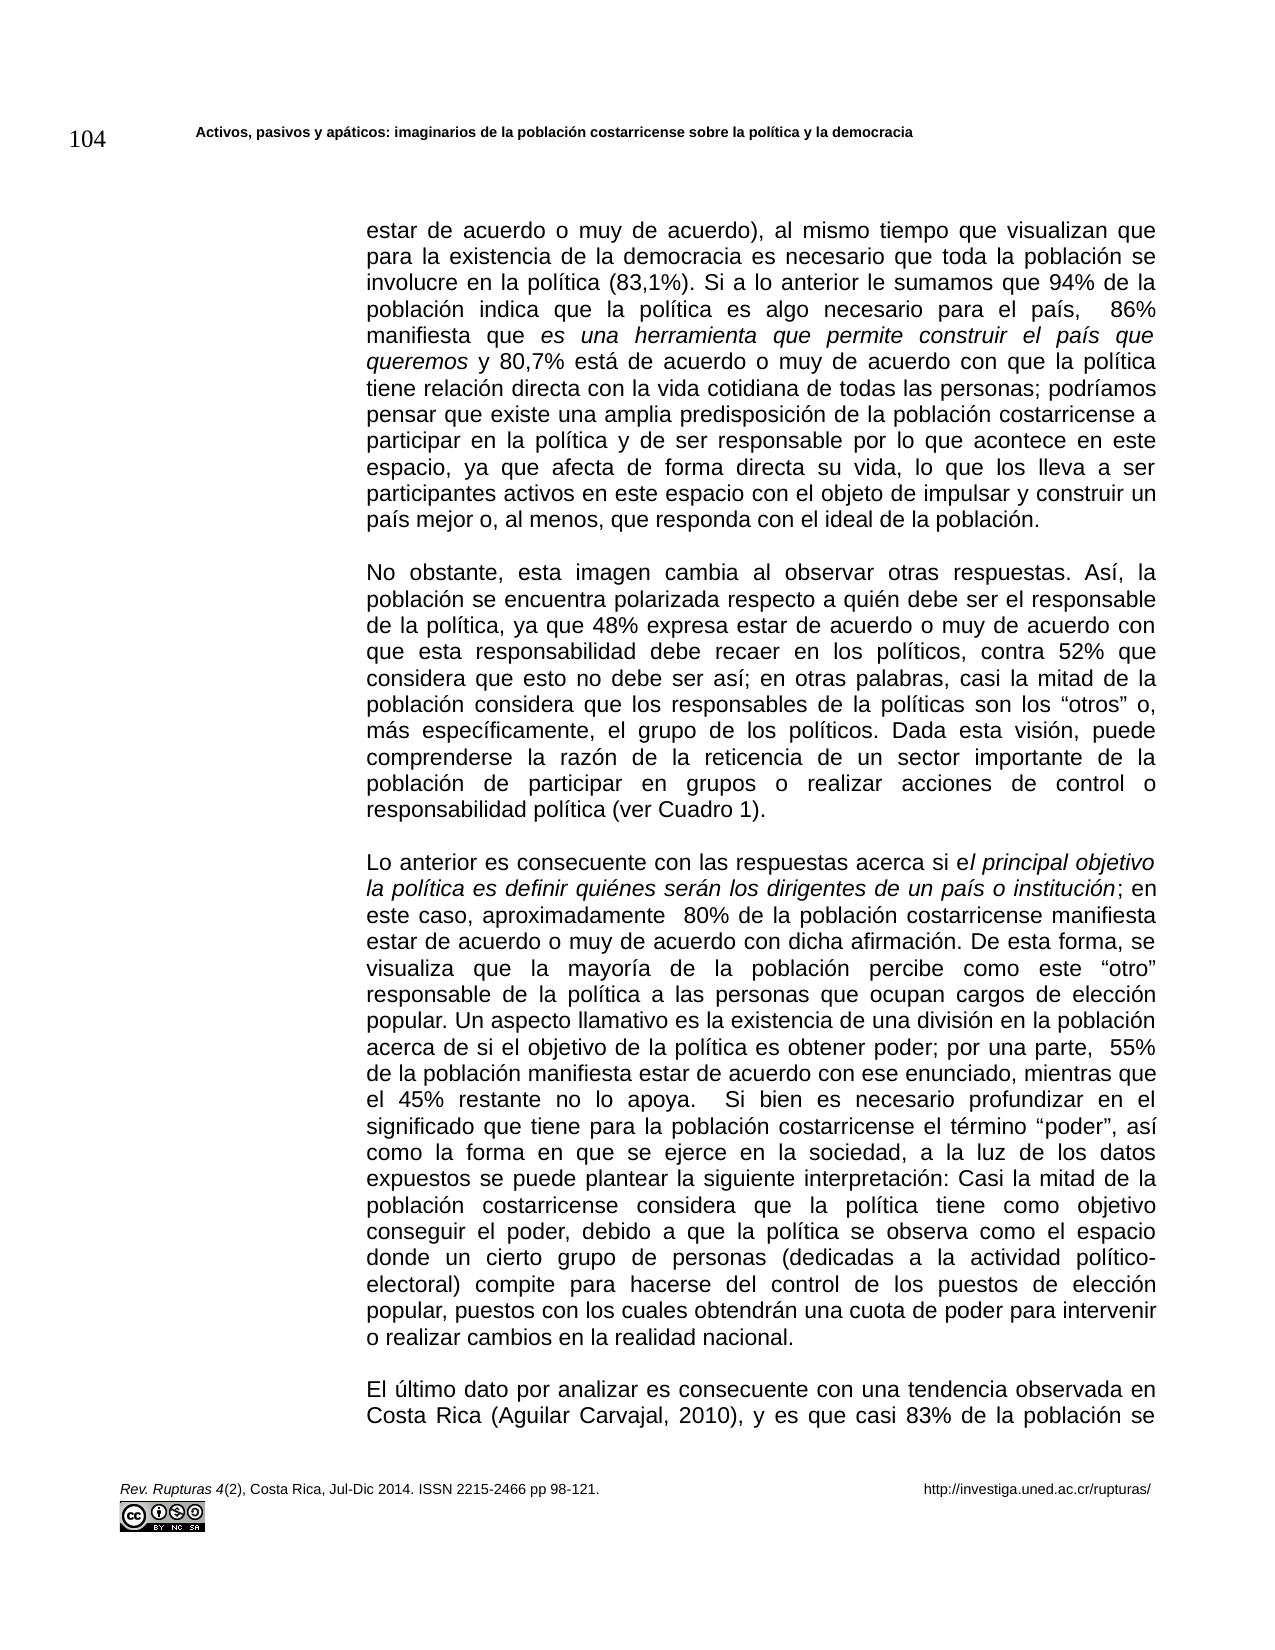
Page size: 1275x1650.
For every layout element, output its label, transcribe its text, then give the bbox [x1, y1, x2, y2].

text No obstante, esta imagen cambia al observar otras respuestas. Así, la población se encuentra polarizada respecto a quién debe ser el responsable de la política, ya que 48% expresa estar de acuerdo o muy de acuerdo con que esta responsabilidad debe recaer en los políticos, contra 52% que considera que esto no debe ser así; en otras palabras, casi la mitad de la población considera que los responsables de la políticas son los “otros” o, más específicamente, el grupo de los políticos. Dada esta visión, puede comprenderse la razón de la reticencia de un sector importante de la población de participar en grupos o realizar acciones de control o responsabilidad política (ver Cuadro 1). [366, 559, 1157, 823]
picture [119, 1501, 205, 1532]
text El último dato por analizar es consecuente con una tendencia observada en Costa Rica (Aguilar Carvajal, 2010), y es que casi 83% de la población se [366, 1376, 1157, 1429]
text estar de acuerdo o muy de acuerdo), al mismo tiempo que visualizan que para la existencia de la democracia es necesario que toda la población se involucre en la política (83,1%). Si a lo anterior le sumamos que 94% de la población indica que la política es algo necesario para el país, 86% manifiesta que es una herramienta que permite construir el país que queremos y 80,7% está de acuerdo o muy de acuerdo con que la política tiene relación directa con la vida cotidiana de todas las personas; podríamos pensar que existe una amplia predisposición de la población costarricense a participar en la política y de ser responsable por lo que acontece en este espacio, ya que afecta de forma directa su vida, lo que los lleva a ser participantes activos en este espacio con el objeto de impulsar y construir un país mejor o, al menos, que responda con el ideal de la población. [366, 217, 1157, 533]
text Lo anterior es consecuente con las respuestas acerca si el principal objetivo la política es definir quiénes serán los dirigentes de un país o institución; en este caso, aproximadamente 80% de la población costarricense manifiesta estar de acuerdo o muy de acuerdo con dicha afirmación. De esta forma, se visualiza que la mayoría de la población percibe como este “otro” responsable de la política a las personas que ocupan cargos de elección popular. Un aspecto llamativo es la existencia de una división en la población acerca de si el objetivo de la política es obtener poder; por una parte, 55% de la población manifiesta estar de acuerdo con ese enunciado, mientras que el 45% restante no lo apoya. Si bien es necesario profundizar en el significado que tiene para la población costarricense el término “poder”, así como la forma en que se ejerce en la sociedad, a la luz de los datos expuestos se puede plantear la siguiente interpretación: Casi la mitad de la población costarricense considera que la política tiene como objetivo conseguir el poder, debido a que la política se observa como el espacio donde un cierto grupo de personas (dedicadas a la actividad político-electoral) compite para hacerse del control de los puestos de elección popular, puestos con los cuales obtendrán una cuota de poder para intervenir o realizar cambios en la realidad nacional. [366, 849, 1157, 1350]
